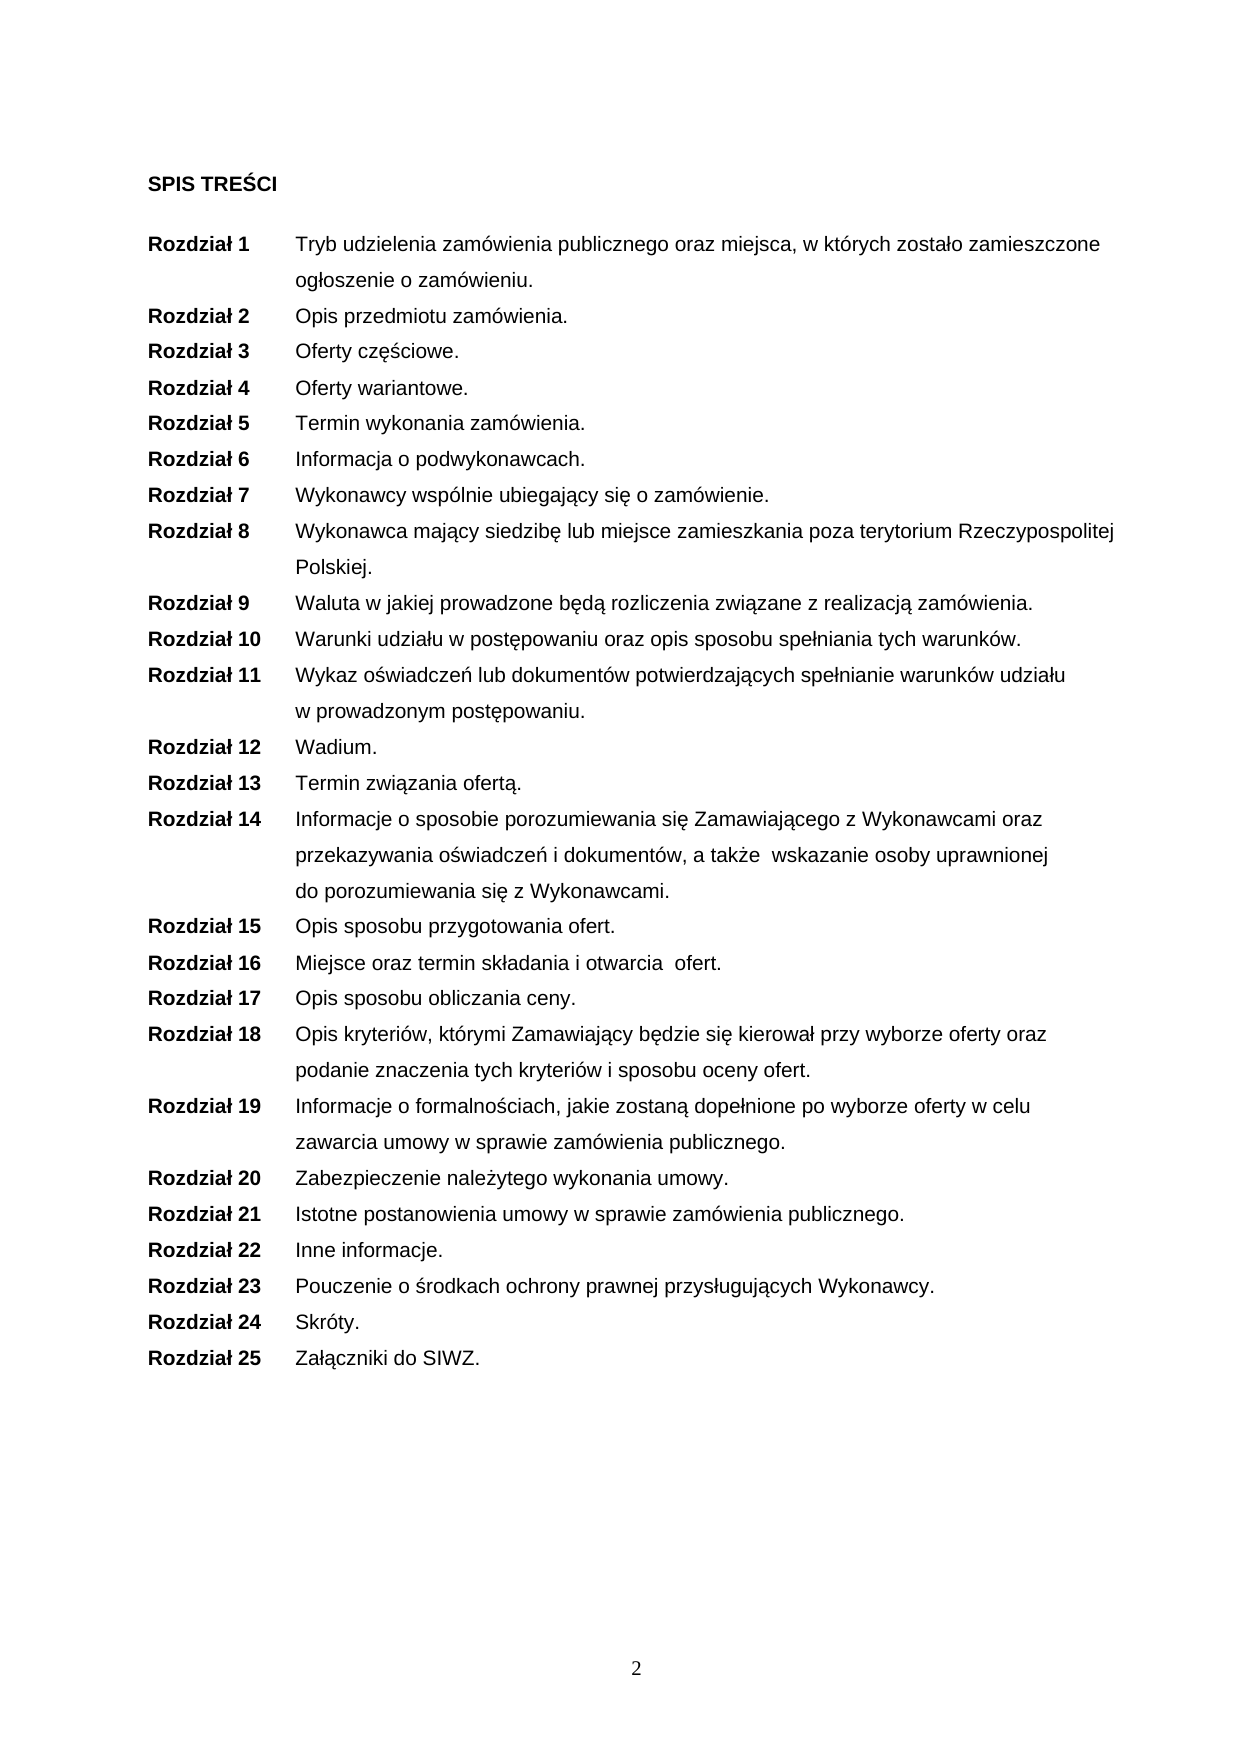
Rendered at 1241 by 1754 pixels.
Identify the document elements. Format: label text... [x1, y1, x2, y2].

text Polskiej. [148, 555, 1125, 579]
text w prowadzonym postępowaniu. [148, 699, 1125, 723]
text Rozdział 15 Opis sposobu przygotowania ofert. [148, 914, 1125, 938]
text Rozdział 7 Wykonawcy wspólnie ubiegający się o zamówienie. [148, 483, 1125, 507]
text Rozdział 12 Wadium. [148, 735, 1125, 759]
text do porozumiewania się z Wykonawcami. [148, 878, 1125, 902]
text zawarcia umowy w sprawie zamówienia publicznego. [148, 1130, 1125, 1154]
text Rozdział 17 Opis sposobu obliczania ceny. [148, 986, 1125, 1010]
text Rozdział 6 Informacja o podwykonawcach. [148, 447, 1125, 471]
text Rozdział 13 Termin związania ofertą. [148, 771, 1125, 794]
text Rozdział 18 Opis kryteriów, którymi Zamawiający będzie się kierował przy wyborze oferty oraz [148, 1022, 1125, 1046]
text Rozdział 9 Waluta w jakiej prowadzone będą rozliczenia związane z realizacją zamówienia. [148, 591, 1125, 615]
text Rozdział 20 Zabezpieczenie należytego wykonania umowy. [148, 1166, 1125, 1190]
text Rozdział 4 Oferty wariantowe. [148, 375, 1125, 399]
text ogłoszenie o zamówieniu. [148, 267, 1125, 291]
text Rozdział 8 Wykonawca mający siedzibę lub miejsce zamieszkania poza terytorium Rzeczypospolitej [148, 519, 1125, 543]
text SPIS TREŚCI [148, 172, 1125, 196]
text Rozdział 14 Informacje o sposobie porozumiewania się Zamawiającego z Wykonawcami oraz [148, 807, 1125, 831]
text Rozdział 5 Termin wykonania zamówienia. [148, 411, 1125, 435]
text Rozdział 11 Wykaz oświadczeń lub dokumentów potwierdzających spełnianie warunków udziału [148, 663, 1125, 687]
text przekazywania oświadczeń i dokumentów, a także wskazanie osoby uprawnionej [148, 842, 1125, 866]
text Rozdział 22 Inne informacje. [148, 1238, 1125, 1262]
text Rozdział 21 Istotne postanowienia umowy w sprawie zamówienia publicznego. [148, 1202, 1125, 1226]
text Rozdział 25 Załączniki do SIWZ. [148, 1346, 1125, 1369]
text Rozdział 2 Opis przedmiotu zamówienia. [148, 303, 1125, 327]
text podanie znaczenia tych kryteriów i sposobu oceny ofert. [148, 1058, 1125, 1082]
text Rozdział 19 Informacje o formalnościach, jakie zostaną dopełnione po wyborze oferty w celu [148, 1094, 1125, 1118]
text Rozdział 24 Skróty. [148, 1310, 1125, 1334]
text Rozdział 10 Warunki udziału w postępowaniu oraz opis sposobu spełniania tych warunków. [148, 627, 1125, 651]
text Rozdział 23 Pouczenie o środkach ochrony prawnej przysługujących Wykonawcy. [148, 1274, 1125, 1298]
text Rozdział 1 Tryb udzielenia zamówienia publicznego oraz miejsca, w których zostało zamieszczone [148, 232, 1125, 256]
text Rozdział 16 Miejsce oraz termin składania i otwarcia ofert. [148, 950, 1125, 974]
text Rozdział 3 Oferty częściowe. [148, 339, 1125, 363]
